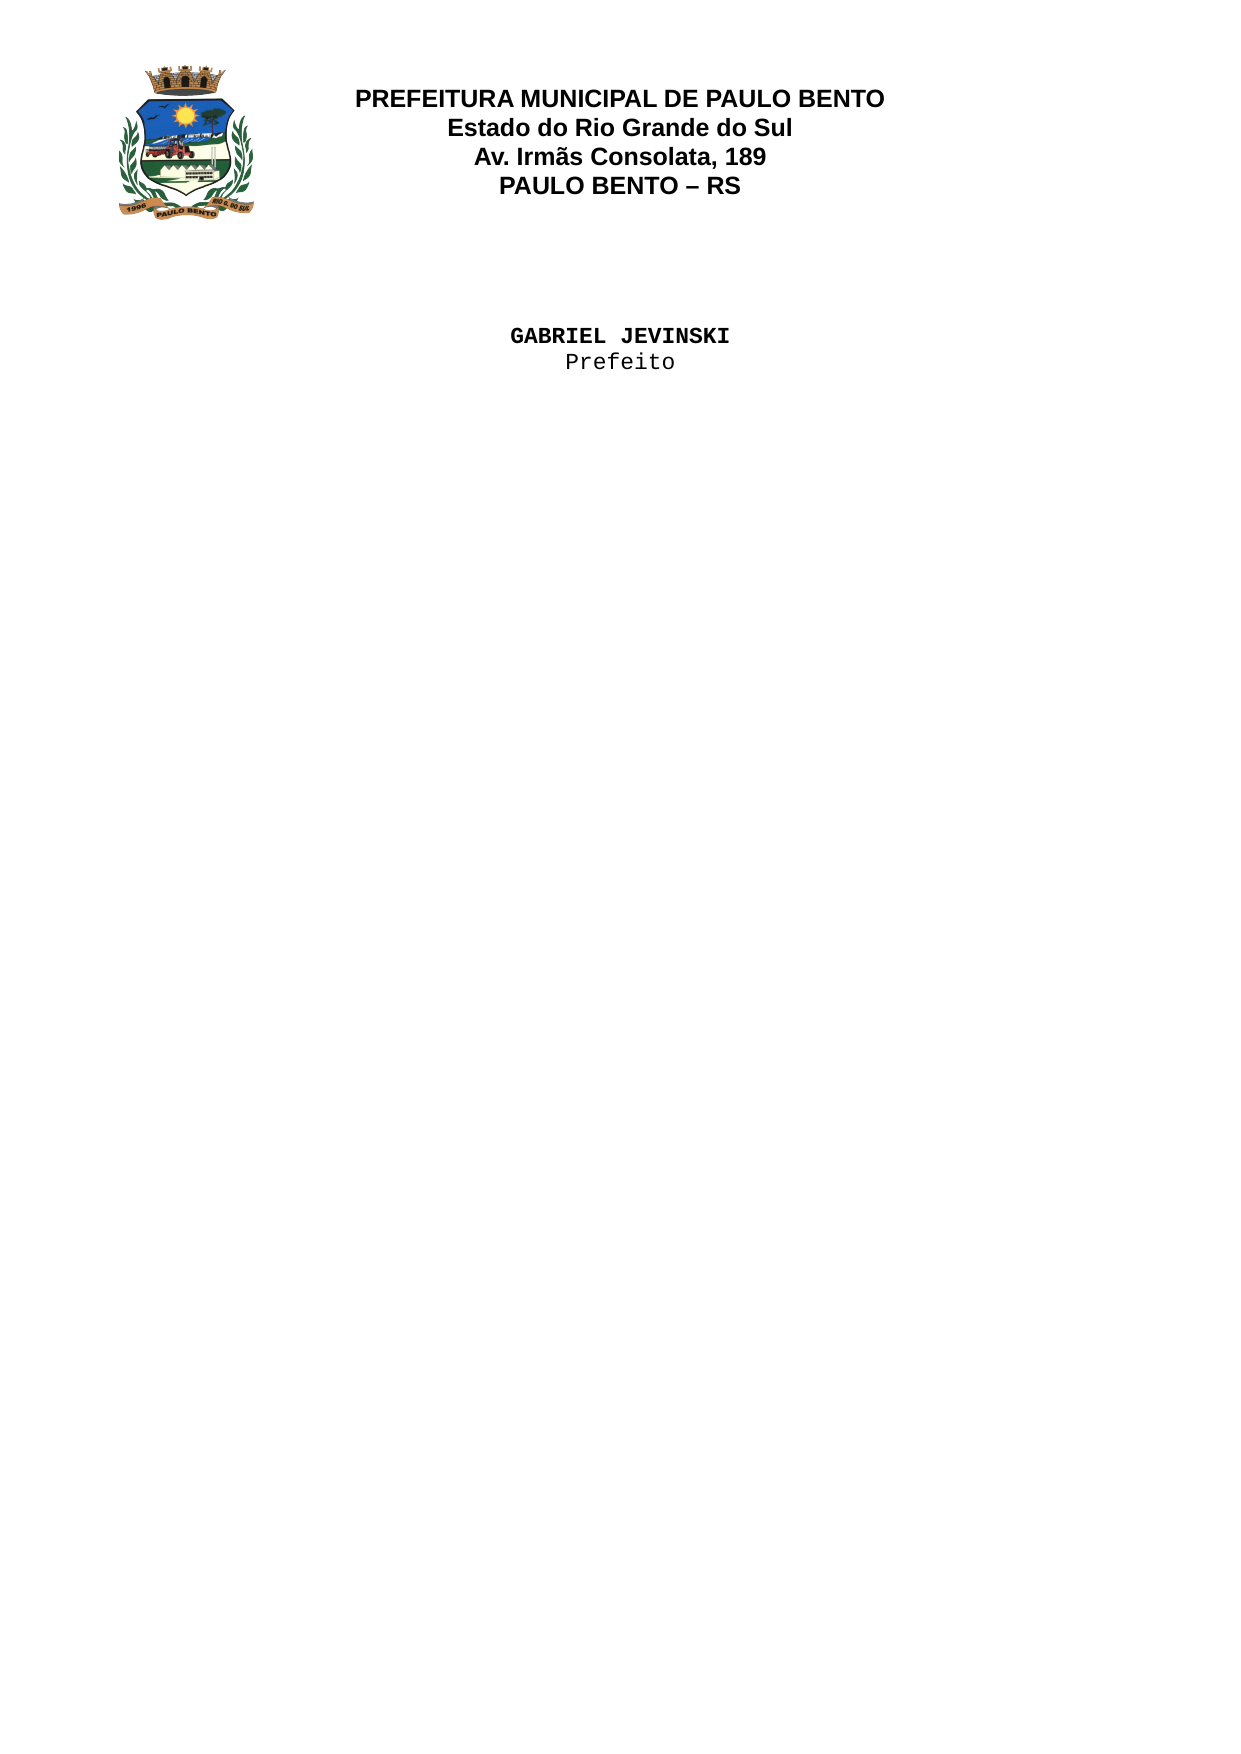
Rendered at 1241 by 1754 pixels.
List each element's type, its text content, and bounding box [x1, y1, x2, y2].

text Prefeito [118, 351, 1122, 377]
text GABRIEL JEVINSKI [118, 325, 1122, 351]
picture [118, 65, 254, 220]
